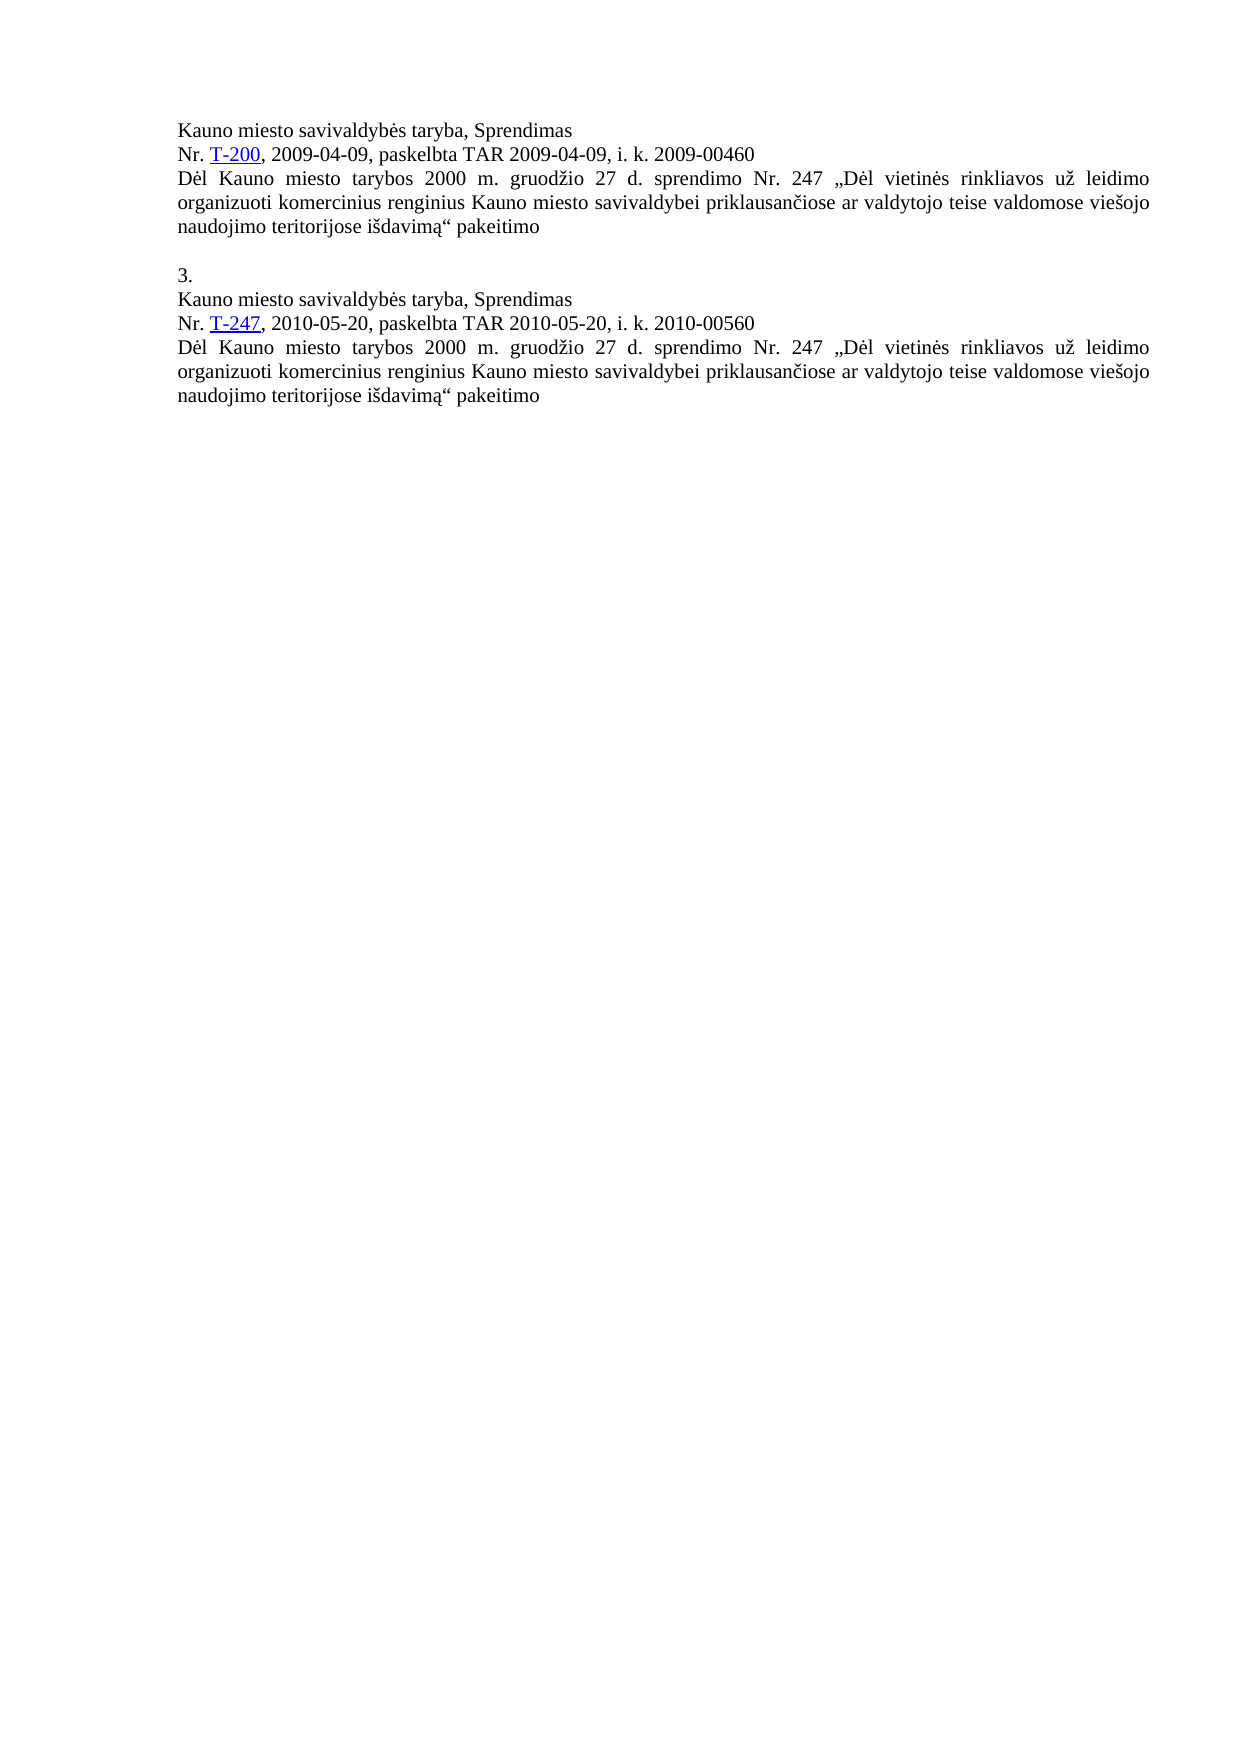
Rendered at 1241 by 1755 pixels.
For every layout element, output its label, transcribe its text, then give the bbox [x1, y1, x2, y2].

text 3. [177, 262, 1152, 287]
text Kauno miesto savivaldybės taryba, Sprendimas [177, 118, 1152, 142]
text Nr. T-247, 2010-05-20, paskelbta TAR 2010-05-20, i. k. 2010-00560 [177, 311, 1152, 335]
text Dėl Kauno miesto tarybos 2000 m. gruodžio 27 d. sprendimo Nr. 247 „Dėl vietinės rinkliavos už leidimo organizuoti komercinius renginius Kauno miesto savivaldybei priklausančiose ar valdytojo teise valdomose viešojo naudojimo teritorijose išdavimą“ pakeitimo [177, 166, 1152, 238]
text Kauno miesto savivaldybės taryba, Sprendimas [177, 287, 1152, 311]
text Dėl Kauno miesto tarybos 2000 m. gruodžio 27 d. sprendimo Nr. 247 „Dėl vietinės rinkliavos už leidimo organizuoti komercinius renginius Kauno miesto savivaldybei priklausančiose ar valdytojo teise valdomose viešojo naudojimo teritorijose išdavimą“ pakeitimo [177, 335, 1152, 407]
text Nr. T-200, 2009-04-09, paskelbta TAR 2009-04-09, i. k. 2009-00460 [177, 142, 1152, 166]
